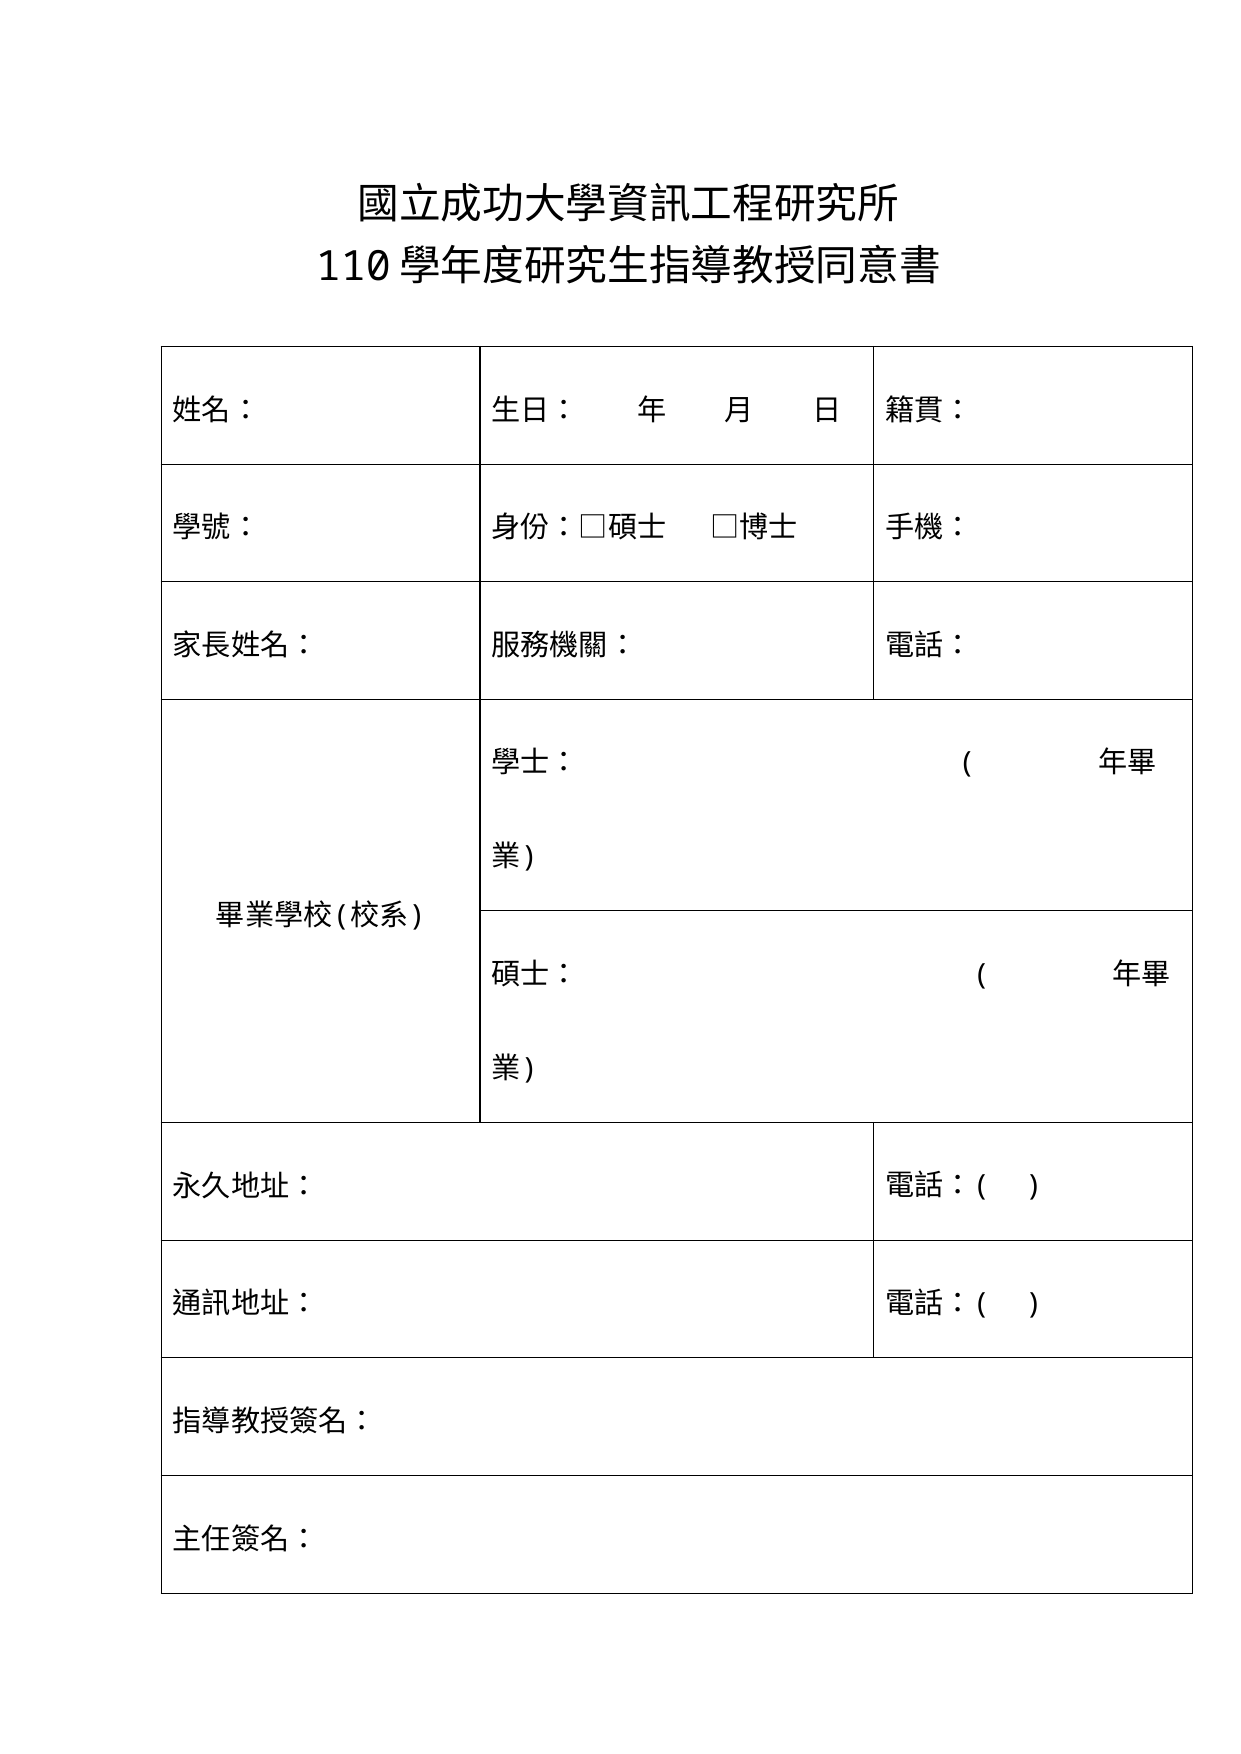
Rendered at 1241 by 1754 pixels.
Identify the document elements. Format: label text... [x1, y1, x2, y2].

table_cell 學士： ( 年畢業) [481, 700, 1192, 910]
table_header 生日： 年 月 日 [481, 347, 873, 463]
table_cell 指導教授簽名： [162, 1358, 1192, 1475]
table_cell 電話：( ) [874, 1123, 1192, 1239]
text 國立成功大學資訊工程研究所 [112, 158, 1144, 221]
table_cell 主任簽名： [162, 1476, 1192, 1593]
table_cell 永久地址： [162, 1123, 873, 1239]
table_cell 碩士： ( 年畢業) [481, 911, 1192, 1122]
text 110學年度研究生指導教授同意書 [112, 221, 1144, 283]
table_cell 學號： [162, 465, 479, 581]
table_header 姓名： [162, 347, 479, 463]
table_cell 家長姓名： [162, 582, 479, 699]
table_cell 電話：( ) [874, 1241, 1192, 1357]
table_cell 手機： [874, 465, 1192, 581]
table_header 籍貫： [874, 347, 1192, 463]
table_cell 畢業學校(校系) [162, 700, 479, 1122]
table_cell 電話： [874, 582, 1192, 699]
table_cell 服務機關： [481, 582, 873, 699]
table_cell 身份：□碩士 □博士 [481, 465, 873, 581]
table_cell 通訊地址： [162, 1241, 873, 1357]
